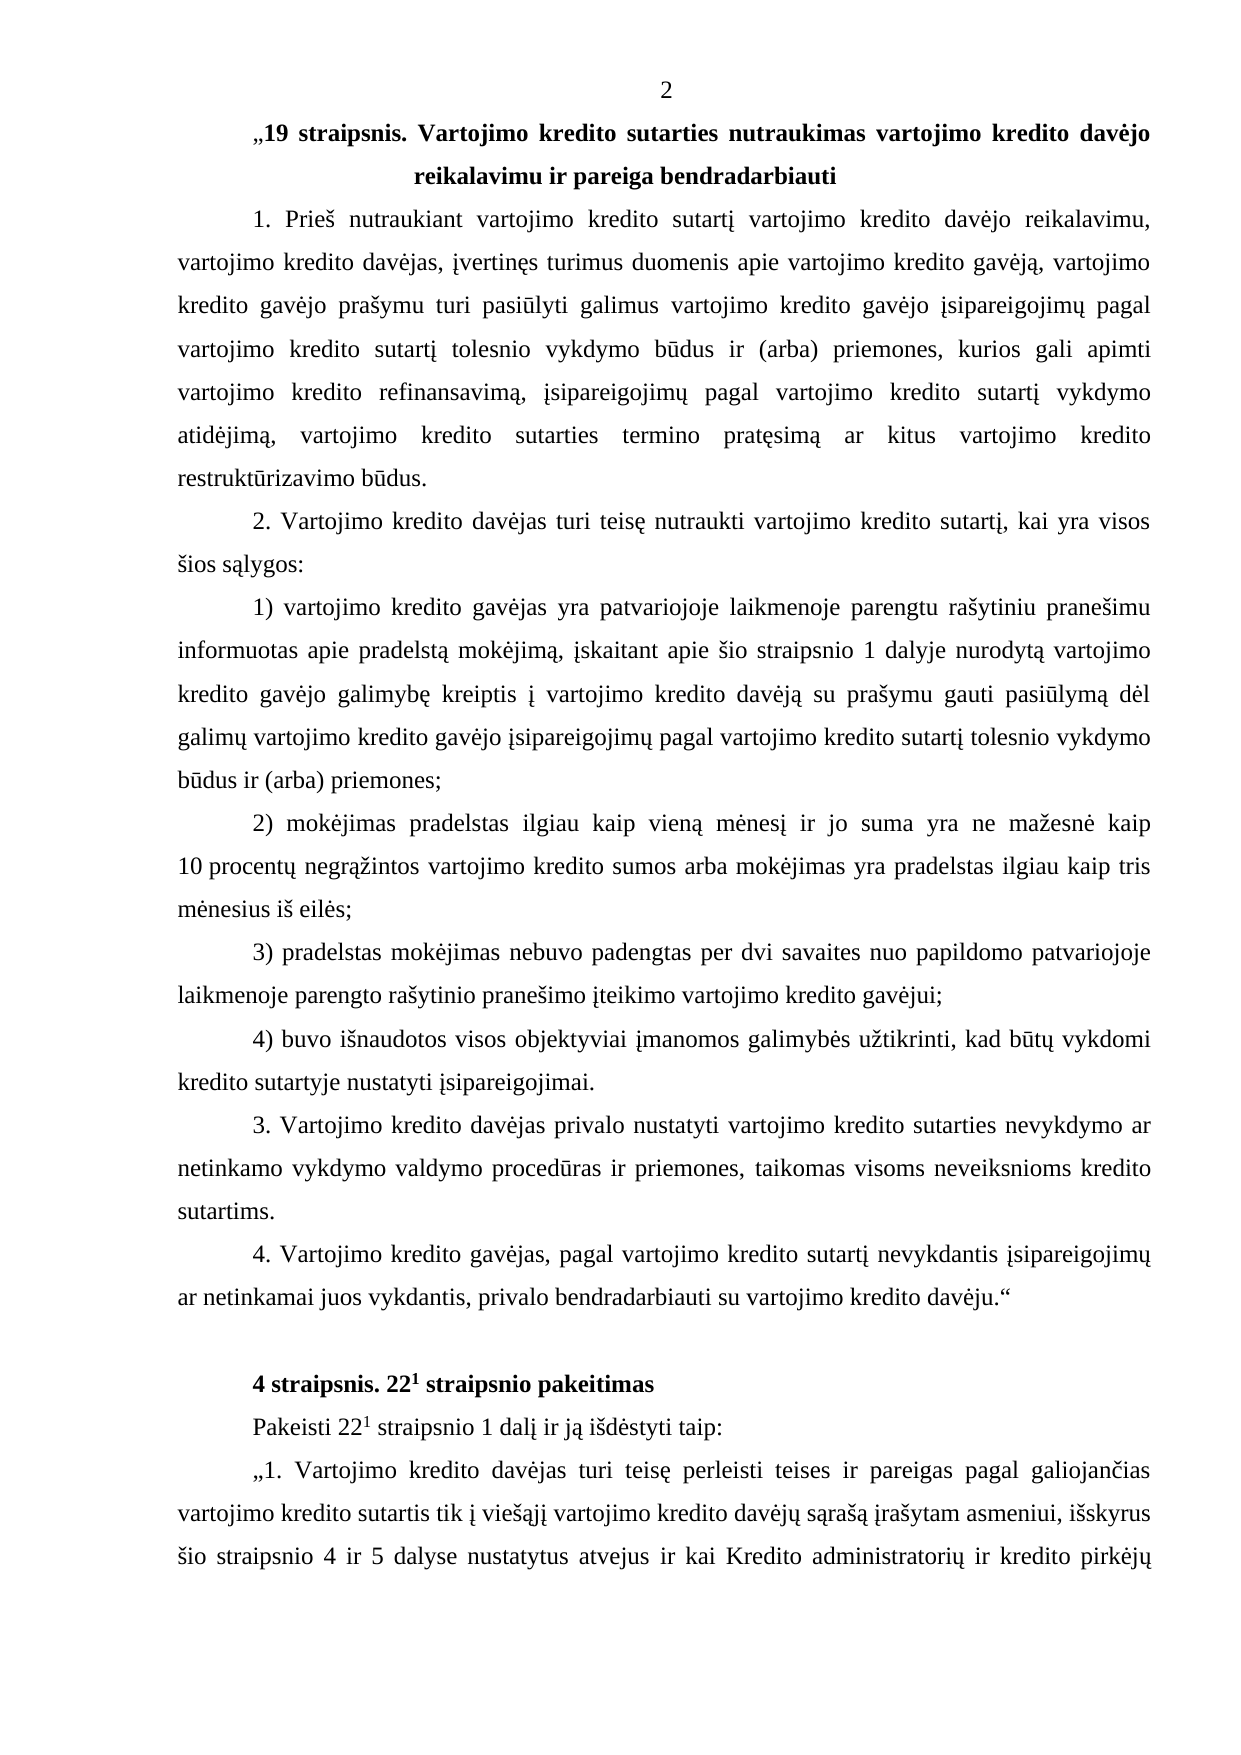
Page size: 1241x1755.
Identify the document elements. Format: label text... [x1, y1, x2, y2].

text 1) vartojimo kredito gavėjas yra patvariojoje laikmenoje parengtu rašytiniu pranešimu informuotas apie pradelstą mokėjimą, įskaitant apie šio straipsnio 1 dalyje nurodytą vartojimo kredito gavėjo galimybę kreiptis į vartojimo kredito davėją su prašymu gauti pasiūlymą dėl galimų vartojimo kredito gavėjo įsipareigojimų pagal vartojimo kredito sutartį tolesnio vykdymo būdus ir (arba) priemones; [177, 592, 1152, 794]
text „19 straipsnis. Vartojimo kredito sutarties nutraukimas vartojimo kredito davėjo reikalavimu ir pareiga bendradarbiauti [252, 118, 1152, 190]
text 3. Vartojimo kredito davėjas privalo nustatyti vartojimo kredito sutarties nevykdymo ar netinkamo vykdymo valdymo procedūras ir priemones, taikomas visoms neveiksnioms kredito sutartims. [177, 1110, 1152, 1225]
text 2. Vartojimo kredito davėjas turi teisę nutraukti vartojimo kredito sutartį, kai yra visos šios sąlygos: [177, 506, 1152, 578]
text 4. Vartojimo kredito gavėjas, pagal vartojimo kredito sutartį nevykdantis įsipareigojimų ar netinkamai juos vykdantis, privalo bendradarbiauti su vartojimo kredito davėju.“ [177, 1239, 1152, 1311]
text 1. Prieš nutraukiant vartojimo kredito sutartį vartojimo kredito davėjo reikalavimu, vartojimo kredito davėjas, įvertinęs turimus duomenis apie vartojimo kredito gavėją, vartojimo kredito gavėjo prašymu turi pasiūlyti galimus vartojimo kredito gavėjo įsipareigojimų pagal vartojimo kredito sutartį tolesnio vykdymo būdus ir (arba) priemones, kurios gali apimti vartojimo kredito refinansavimą, įsipareigojimų pagal vartojimo kredito sutartį vykdymo atidėjimą, vartojimo kredito sutarties termino pratęsimą ar kitus vartojimo kredito restruktūrizavimo būdus. [177, 204, 1152, 492]
text 3) pradelstas mokėjimas nebuvo padengtas per dvi savaites nuo papildomo patvariojoje laikmenoje parengto rašytinio pranešimo įteikimo vartojimo kredito gavėjui; [177, 937, 1152, 1009]
text 4) buvo išnaudotos visos objektyviai įmanomos galimybės užtikrinti, kad būtų vykdomi kredito sutartyje nustatyti įsipareigojimai. [177, 1024, 1152, 1096]
text Pakeisti 221 straipsnio 1 dalį ir ją išdėstyti taip: [177, 1412, 1152, 1441]
text 4 straipsnis. 221 straipsnio pakeitimas [177, 1369, 1152, 1397]
text 2) mokėjimas pradelstas ilgiau kaip vieną mėnesį ir jo suma yra ne mažesnė kaip 10 procentų negrąžintos vartojimo kredito sumos arba mokėjimas yra pradelstas ilgiau kaip tris mėnesius iš eilės; [177, 808, 1152, 923]
text „1. Vartojimo kredito davėjas turi teisę perleisti teises ir pareigas pagal galiojančias vartojimo kredito sutartis tik į viešąjį vartojimo kredito davėjų sąrašą įrašytam asmeniui, išskyrus šio straipsnio 4 ir 5 dalyse nustatytus atvejus ir kai Kredito administratorių ir kredito pirkėjų [177, 1455, 1152, 1570]
